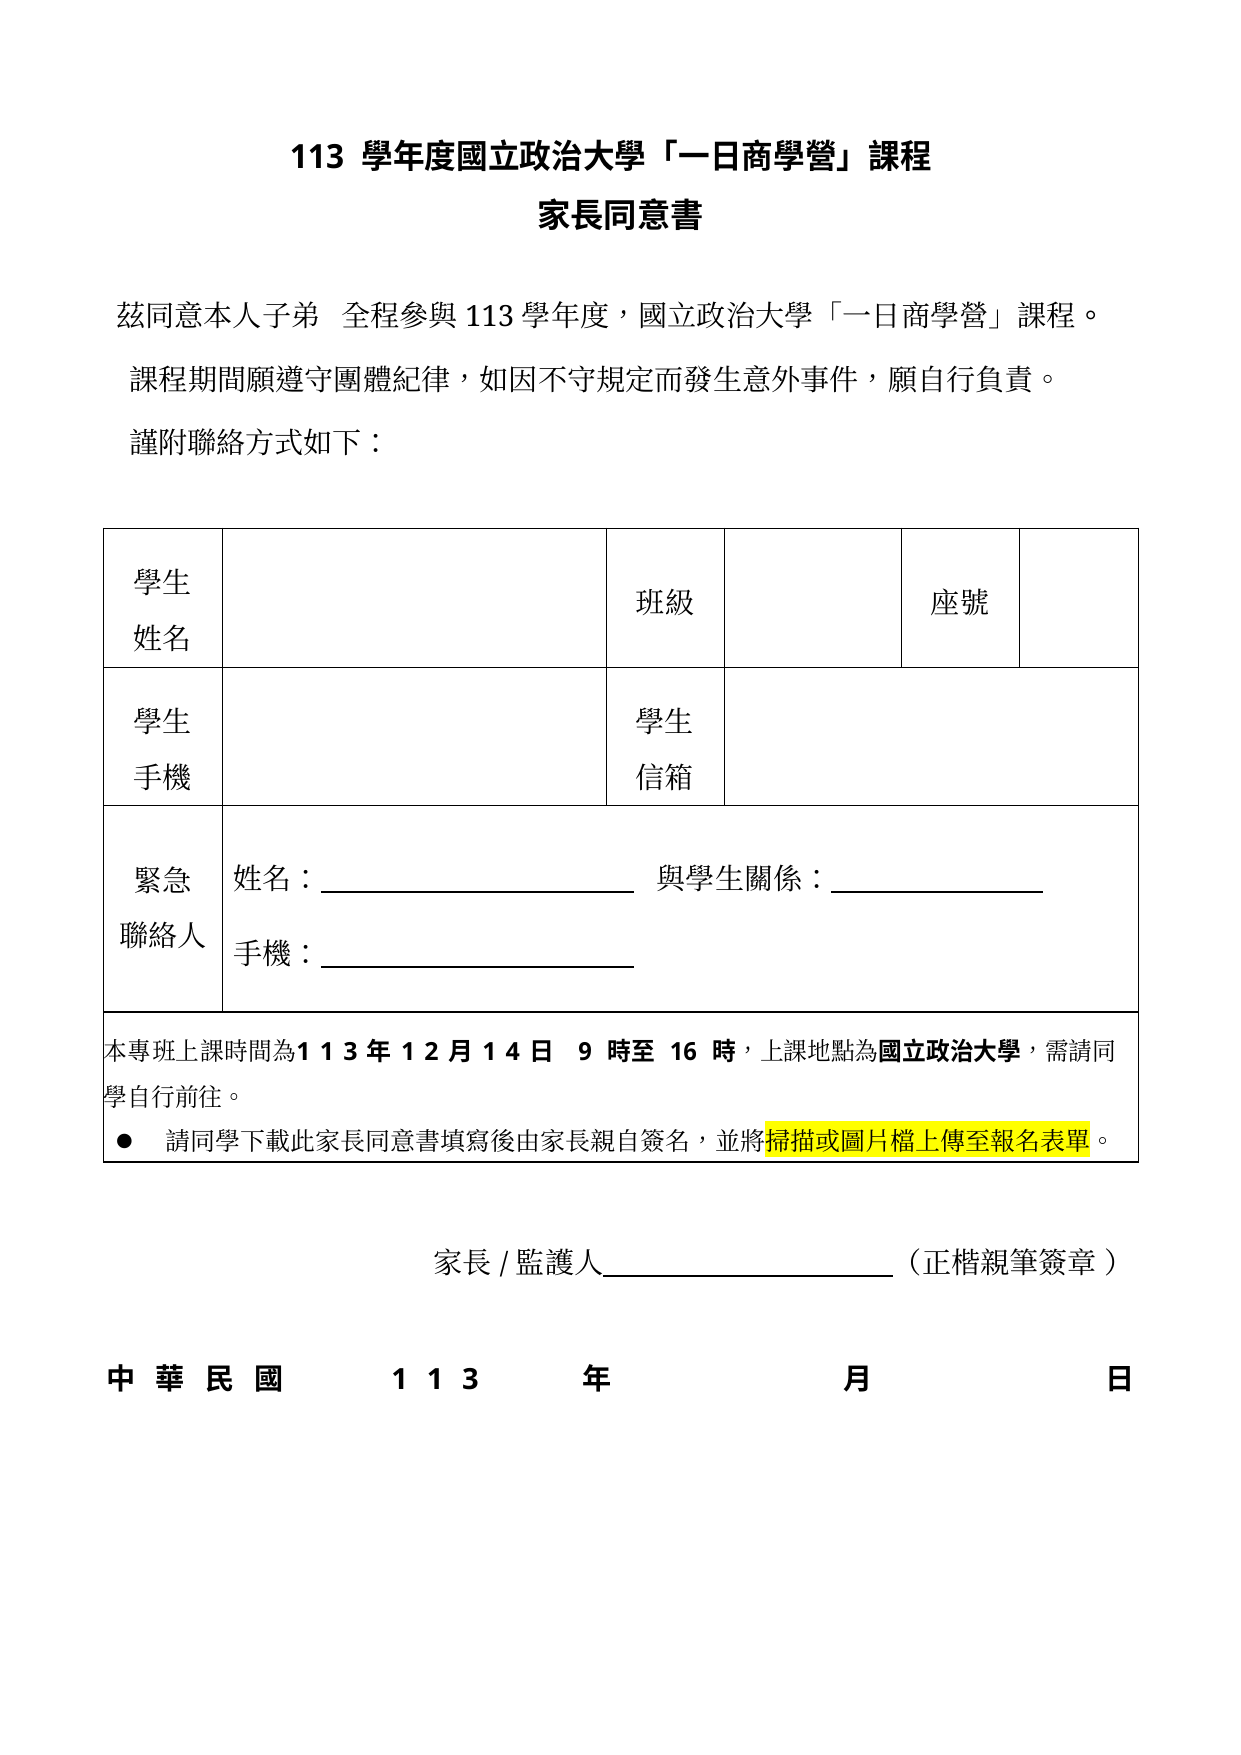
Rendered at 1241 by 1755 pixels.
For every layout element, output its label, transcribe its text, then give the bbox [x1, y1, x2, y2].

text 家長同意書 [111, 179, 1129, 239]
text 謹附聯絡方式如下： [106, 419, 1151, 462]
table_header [1020, 529, 1138, 667]
table_cell 學生信箱 [607, 668, 724, 805]
text 茲同意本人子弟 全程參與 113 學年度，國立政治大學「一日商學營」課程。 [92, 293, 1129, 335]
table_cell 本專班上課時間為113年12月14日 9 時至 16 時，上課地點為國立政治大學，需請同學自行前往。 請同學下載此家長同意書填寫後由家長親自簽名，並將掃描或圖片檔上傳至報名表單。 [104, 1013, 1138, 1161]
table_cell [223, 668, 606, 805]
table_header [223, 529, 606, 667]
table_header 座號 [902, 529, 1019, 667]
table_cell [725, 668, 1138, 805]
table_header 班級 [607, 529, 724, 667]
table_cell 緊急聯絡人 [104, 806, 222, 1011]
text 113 學年度國立政治大學「一日商學營」課程 [92, 127, 1129, 179]
text 課程期間願遵守團體紀律，如因不守規定而發生意外事件，願自行負責。 [92, 356, 1127, 398]
table_cell 姓名： 與學生關係： 手機： [223, 806, 1138, 1011]
table_header 學生姓名 [104, 529, 222, 667]
table_cell 學生手機 [104, 668, 222, 805]
text 家長 / 監護人 （正楷親筆簽章 ） 中 華 民 國 1 1 3 年 月 日 [106, 1240, 1135, 1398]
table_header [725, 529, 901, 667]
